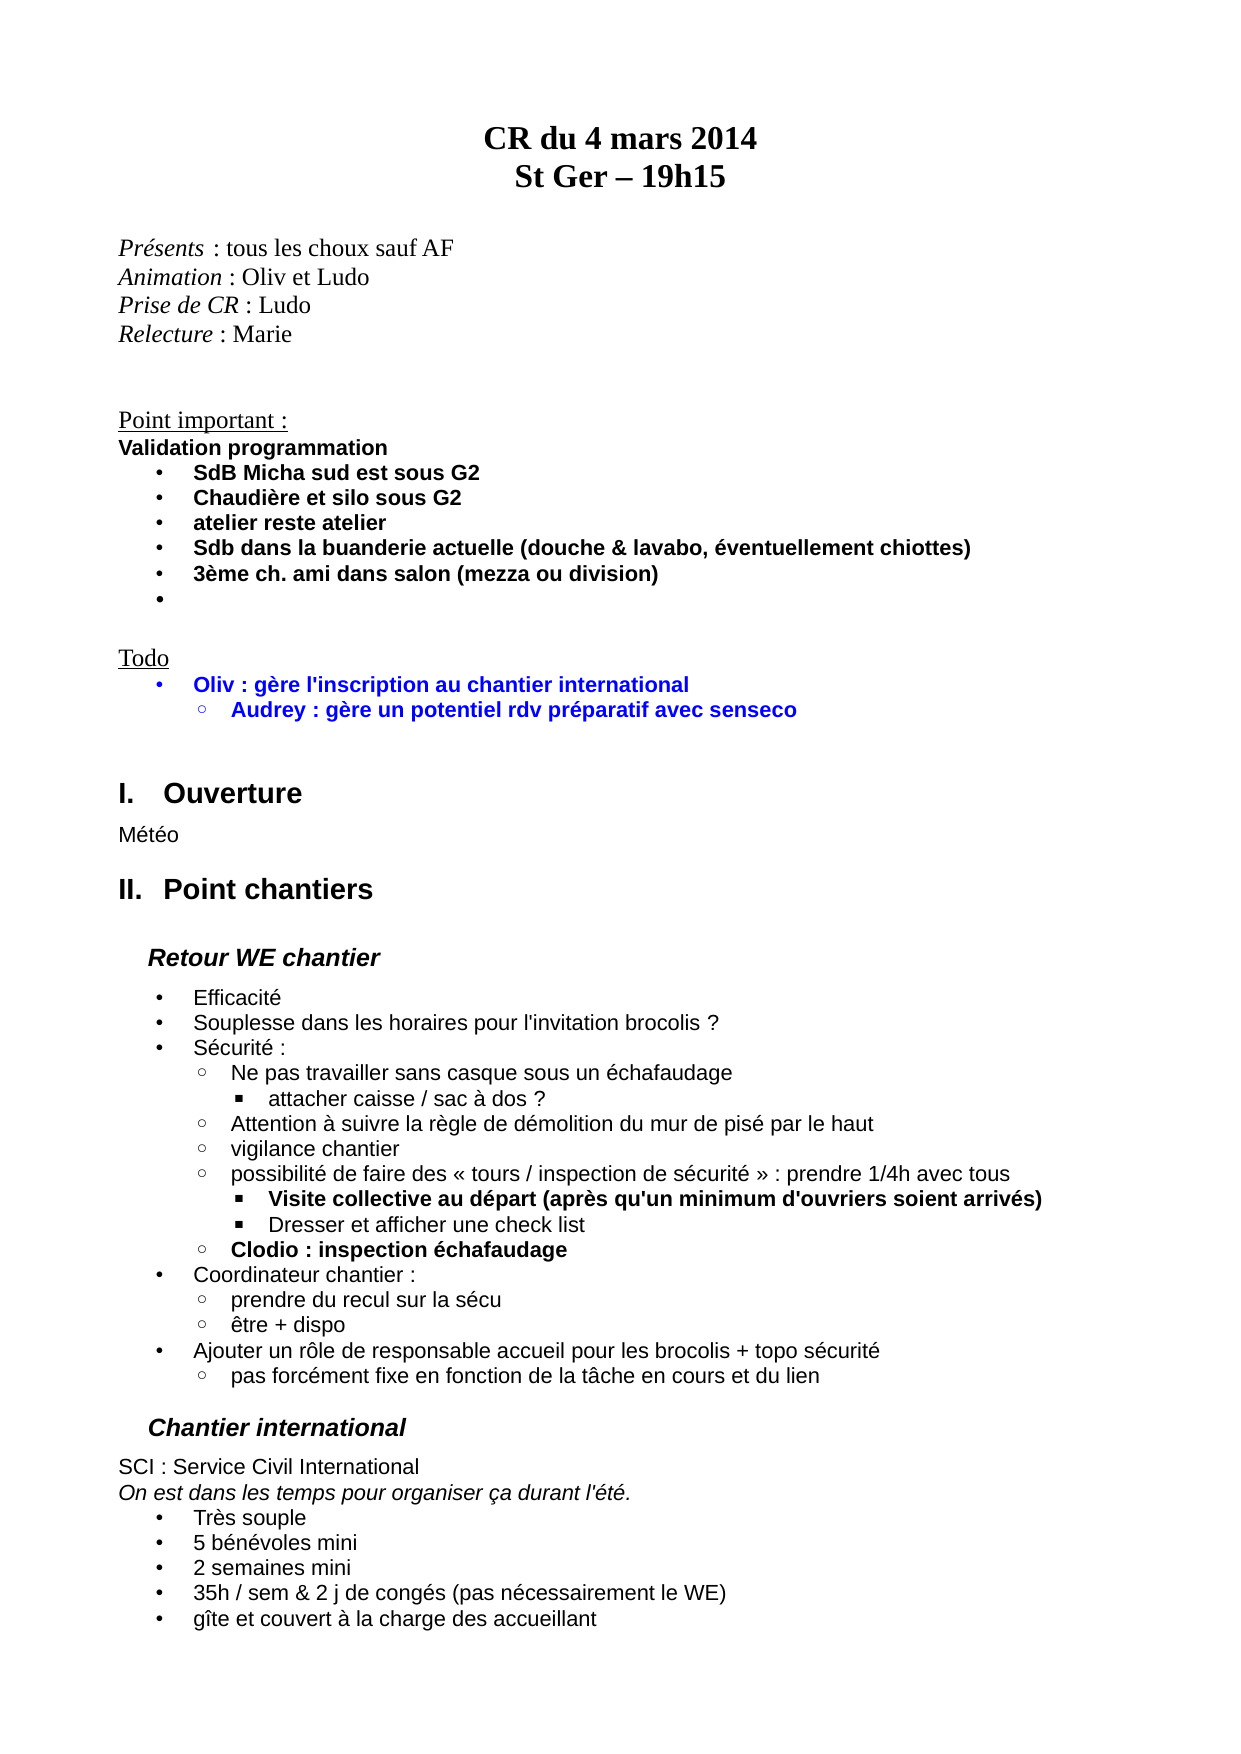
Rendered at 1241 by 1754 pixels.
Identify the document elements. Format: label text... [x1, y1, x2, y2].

list vigilance chantier [193, 1136, 1122, 1161]
list Efficacité [156, 984, 1122, 1010]
text Présents : tous les choux sauf AF [118, 233, 1122, 262]
text Météo [118, 822, 1122, 847]
list Dresser et afficher une check list [231, 1211, 1122, 1237]
text Relecture : Marie [118, 319, 1122, 348]
subtitle Ouverture [118, 776, 1122, 809]
list pas forcément fixe en fonction de la tâche en cours et du lien [193, 1363, 1122, 1388]
text Animation : Oliv et Ludo [118, 262, 1122, 291]
text CR du 4 mars 2014 [118, 118, 1122, 156]
subtitle Chantier international [148, 1413, 1122, 1442]
list Sécurité : [156, 1035, 1122, 1060]
list 3ème ch. ami dans salon (mezza ou division) [156, 560, 1122, 586]
text Prise de CR : Ludo [118, 291, 1122, 319]
list Oliv : gère l'inscription au chantier international [156, 672, 1122, 697]
list Ajouter un rôle de responsable accueil pour les brocolis + topo sécurité [156, 1337, 1122, 1363]
list Sdb dans la buanderie actuelle (douche & lavabo, éventuellement chiottes) [156, 535, 1122, 560]
subtitle Retour WE chantier [148, 943, 1122, 972]
list Visite collective au départ (après qu'un minimum d'ouvriers soient arrivés) [231, 1186, 1122, 1211]
text St Ger – 19h15 [118, 156, 1122, 195]
list 5 bénévoles mini [156, 1530, 1122, 1555]
list prendre du recul sur la sécu [193, 1287, 1122, 1312]
text On est dans les temps pour organiser ça durant l'été. [118, 1479, 1122, 1504]
list gîte et couvert à la charge des accueillant [156, 1605, 1122, 1631]
list Ne pas travailler sans casque sous un échafaudage [193, 1060, 1122, 1085]
list Audrey : gère un potentiel rdv préparatif avec senseco [193, 697, 1122, 722]
list Clodio : inspection échafaudage [193, 1237, 1122, 1262]
text SCI : Service Civil International [118, 1454, 1122, 1479]
list Souplesse dans les horaires pour l'invitation brocolis ? [156, 1010, 1122, 1035]
list 2 semaines mini [156, 1555, 1122, 1580]
list attacher caisse / sac à dos ? [231, 1085, 1122, 1111]
list SdB Micha sud est sous G2 [156, 459, 1122, 485]
subtitle Point chantiers [118, 872, 1122, 906]
list Chaudière et silo sous G2 [156, 485, 1122, 510]
list Très souple [156, 1504, 1122, 1530]
list atelier reste atelier [156, 510, 1122, 535]
text Todo [118, 643, 1122, 672]
text Point important : [118, 406, 1122, 434]
list Attention à suivre la règle de démolition du mur de pisé par le haut [193, 1111, 1122, 1136]
list possibilité de faire des « tours / inspection de sécurité » : prendre 1/4h avec tous [193, 1161, 1122, 1186]
list Coordinateur chantier : [156, 1262, 1122, 1287]
text Validation programmation [118, 434, 1122, 459]
list 35h / sem & 2 j de congés (pas nécessairement le WE) [156, 1580, 1122, 1605]
list être + dispo [193, 1312, 1122, 1337]
